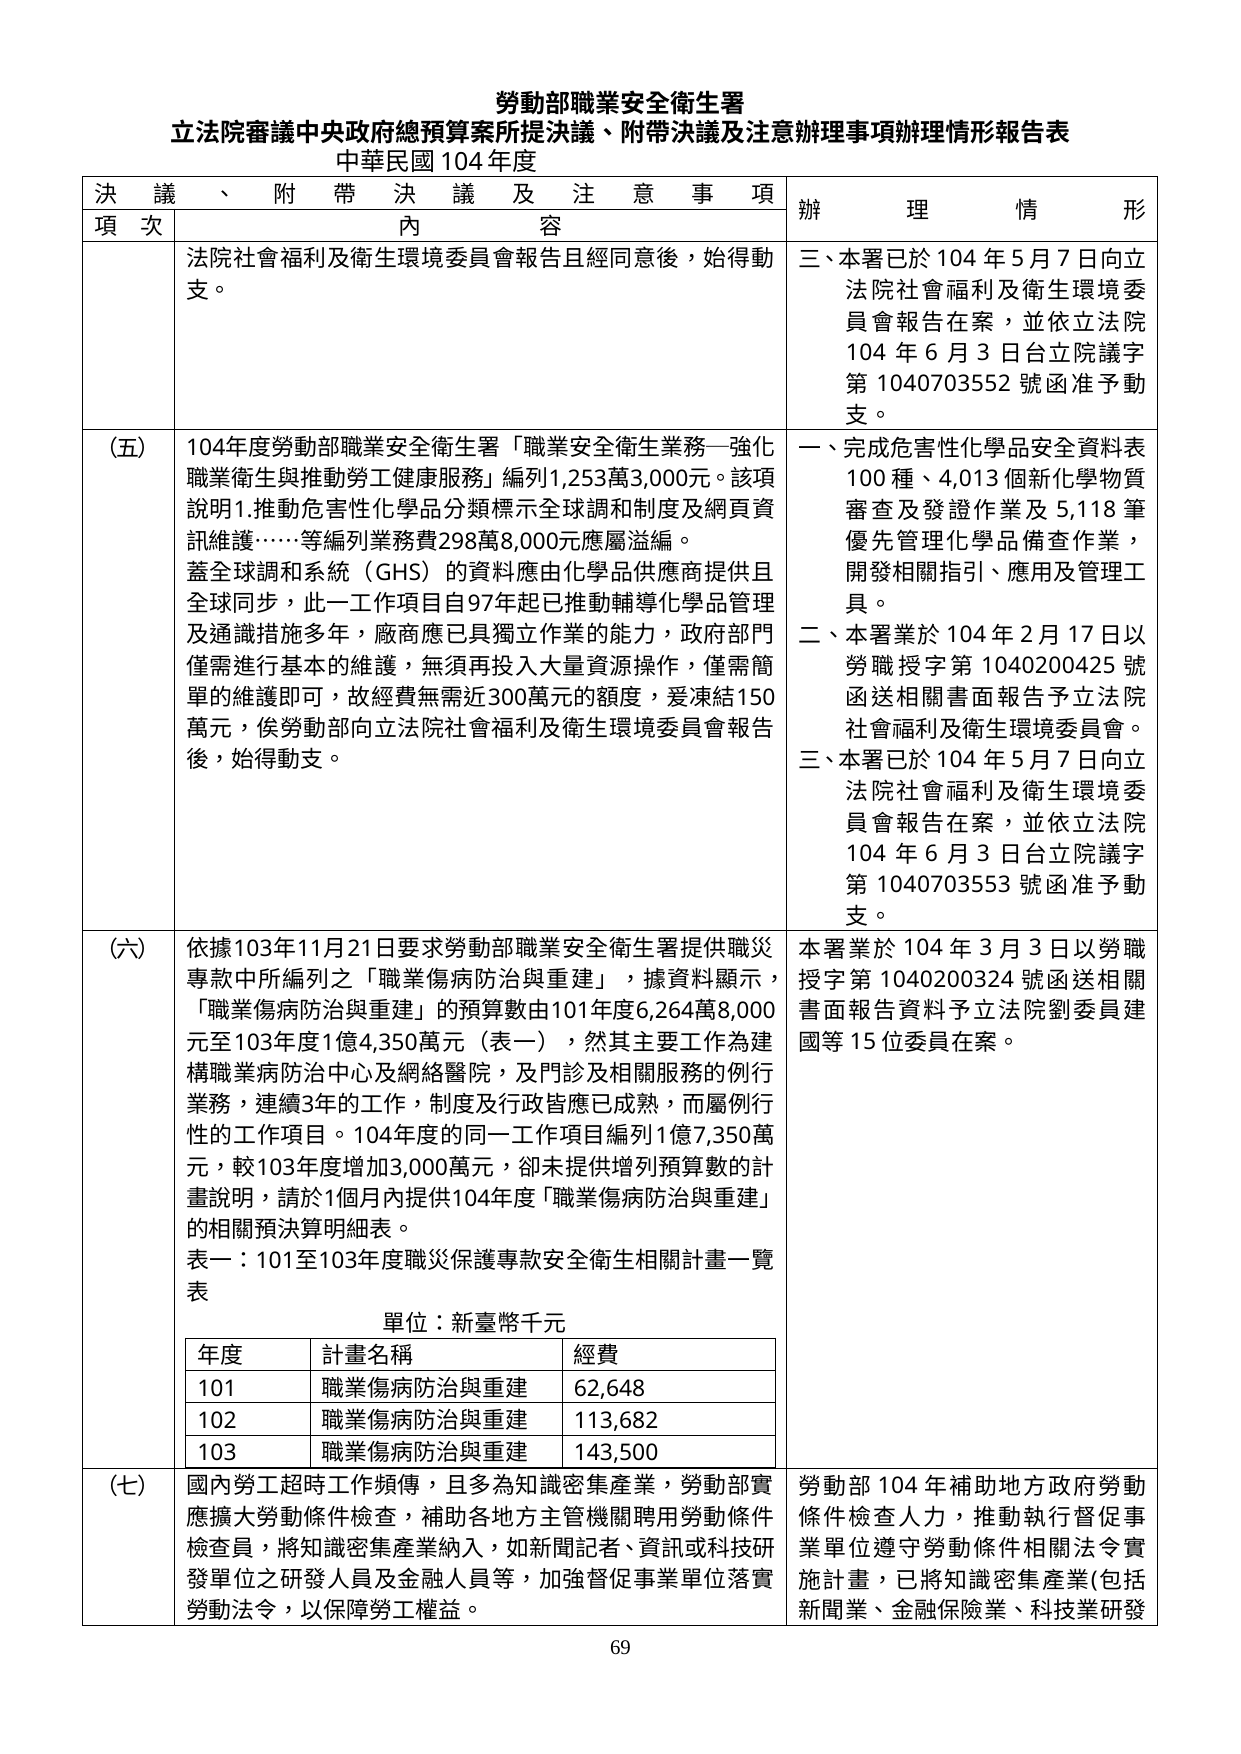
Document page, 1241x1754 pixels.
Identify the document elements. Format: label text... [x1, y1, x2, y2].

table_header 決議、附帶決議及注意事項 [83, 177, 786, 208]
table_cell 依據103年11月21日要求勞動部職業安全衛生署提供職災專款中所編列之「職業傷病防治與重建」，據資料顯示，「職業傷病防治與重建」的預算數由101年度6,264萬8,000元至103年度1億4,350萬元（表一），然其主要工作為建構職業病防治中心及網絡醫院，及門診及相關服務的例行業務，連續3年的工作，制度及行政皆應已成熟，而屬例行性的工作項目。104年度的同一工作項目編列1億7,350萬元，較103年度增加3,000萬元，卻未提供增列預算數的計畫說明，請於1個月內提供104年度「職業傷病防治與重建」的相關預決算明細表。 表一：101至103年度職災保護專款安全衛生相關計畫一覽表 單位：新臺幣千元 [175, 931, 786, 1468]
table_cell 內 容 [175, 210, 786, 241]
table_cell 職業傷病防治與重建 [311, 1436, 562, 1467]
table_cell （六） [83, 931, 174, 1468]
table_cell 職業傷病防治與重建 [311, 1371, 562, 1402]
table_cell 法院社會福利及衛生環境委員會報告且經同意後，始得動支。 [175, 242, 786, 429]
table_cell 102 [186, 1403, 310, 1434]
table_cell 103 [186, 1436, 310, 1467]
table_header 辦理情形 [787, 177, 1157, 241]
table_header 經費 [563, 1339, 775, 1370]
table_cell [83, 242, 174, 429]
table_header 計畫名稱 [311, 1339, 562, 1370]
table_header 年度 [186, 1339, 310, 1370]
table_cell 一、完成危害性化學品安全資料表100種、4,013個新化學物質審查及發證作業及5,118筆優先管理化學品備查作業，開發相關指引、應用及管理工具。 二、本署業於104年2月17日以勞職授字第1040200425號函送相關書面報告予立法院社會福利及衛生環境委員會。 三、本署已於104 年5月7 日向立法院社會福利及衛生環境委員會報告在案，並依立法院104 年6 月3 日台立院議字第1040703553號函准予動支。 [787, 430, 1157, 930]
table_cell 104年度勞動部職業安全衛生署「職業安全衛生業務─強化職業衛生與推動勞工健康服務」編列1,253萬3,000元。該項說明1.推動危害性化學品分類標示全球調和制度及網頁資訊維護……等編列業務費298萬8,000元應屬溢編。 蓋全球調和系統（GHS）的資料應由化學品供應商提供且全球同步，此一工作項目自97年起已推動輔導化學品管理及通識措施多年，廠商應已具獨立作業的能力，政府部門僅需進行基本的維護，無須再投入大量資源操作，僅需簡單的維護即可，故經費無需近300萬元的額度，爰凍結150萬元，俟勞動部向立法院社會福利及衛生環境委員會報告後，始得動支。 [175, 430, 786, 930]
table_cell 國內勞工超時工作頻傳，且多為知識密集產業，勞動部實應擴大勞動條件檢查，補助各地方主管機關聘用勞動條件檢查員，將知識密集產業納入，如新聞記者、資訊或科技研發單位之研發人員及金融人員等，加強督促事業單位落實勞動法令，以保障勞工權益。 [175, 1469, 786, 1625]
table_cell 三、本署已於104 年5月7 日向立法院社會福利及衛生環境委員會報告在案，並依立法院104 年6 月3 日台立院議字第1040703552號函准予動支。 [787, 242, 1157, 429]
table_cell 62,648 [563, 1371, 775, 1402]
table_cell 職業傷病防治與重建 [311, 1403, 562, 1434]
table_cell （五） [83, 430, 174, 930]
table_cell 項次 [83, 210, 174, 241]
table_cell 143,500 [563, 1436, 775, 1467]
table_cell 本署業於104年3月3日以勞職授字第1040200324號函送相關書面報告資料予立法院劉委員建國等15位委員在案。 [787, 931, 1157, 1468]
table_cell 113,682 [563, 1403, 775, 1434]
table_cell （七） [83, 1469, 174, 1625]
table_cell 101 [186, 1371, 310, 1402]
table_cell 勞動部104年補助地方政府勞動條件檢查人力，推動執行督促事業單位遵守勞動條件相關法令實施計畫，已將知識密集產業(包括新聞業、金融保險業、科技業研發 [787, 1469, 1157, 1625]
